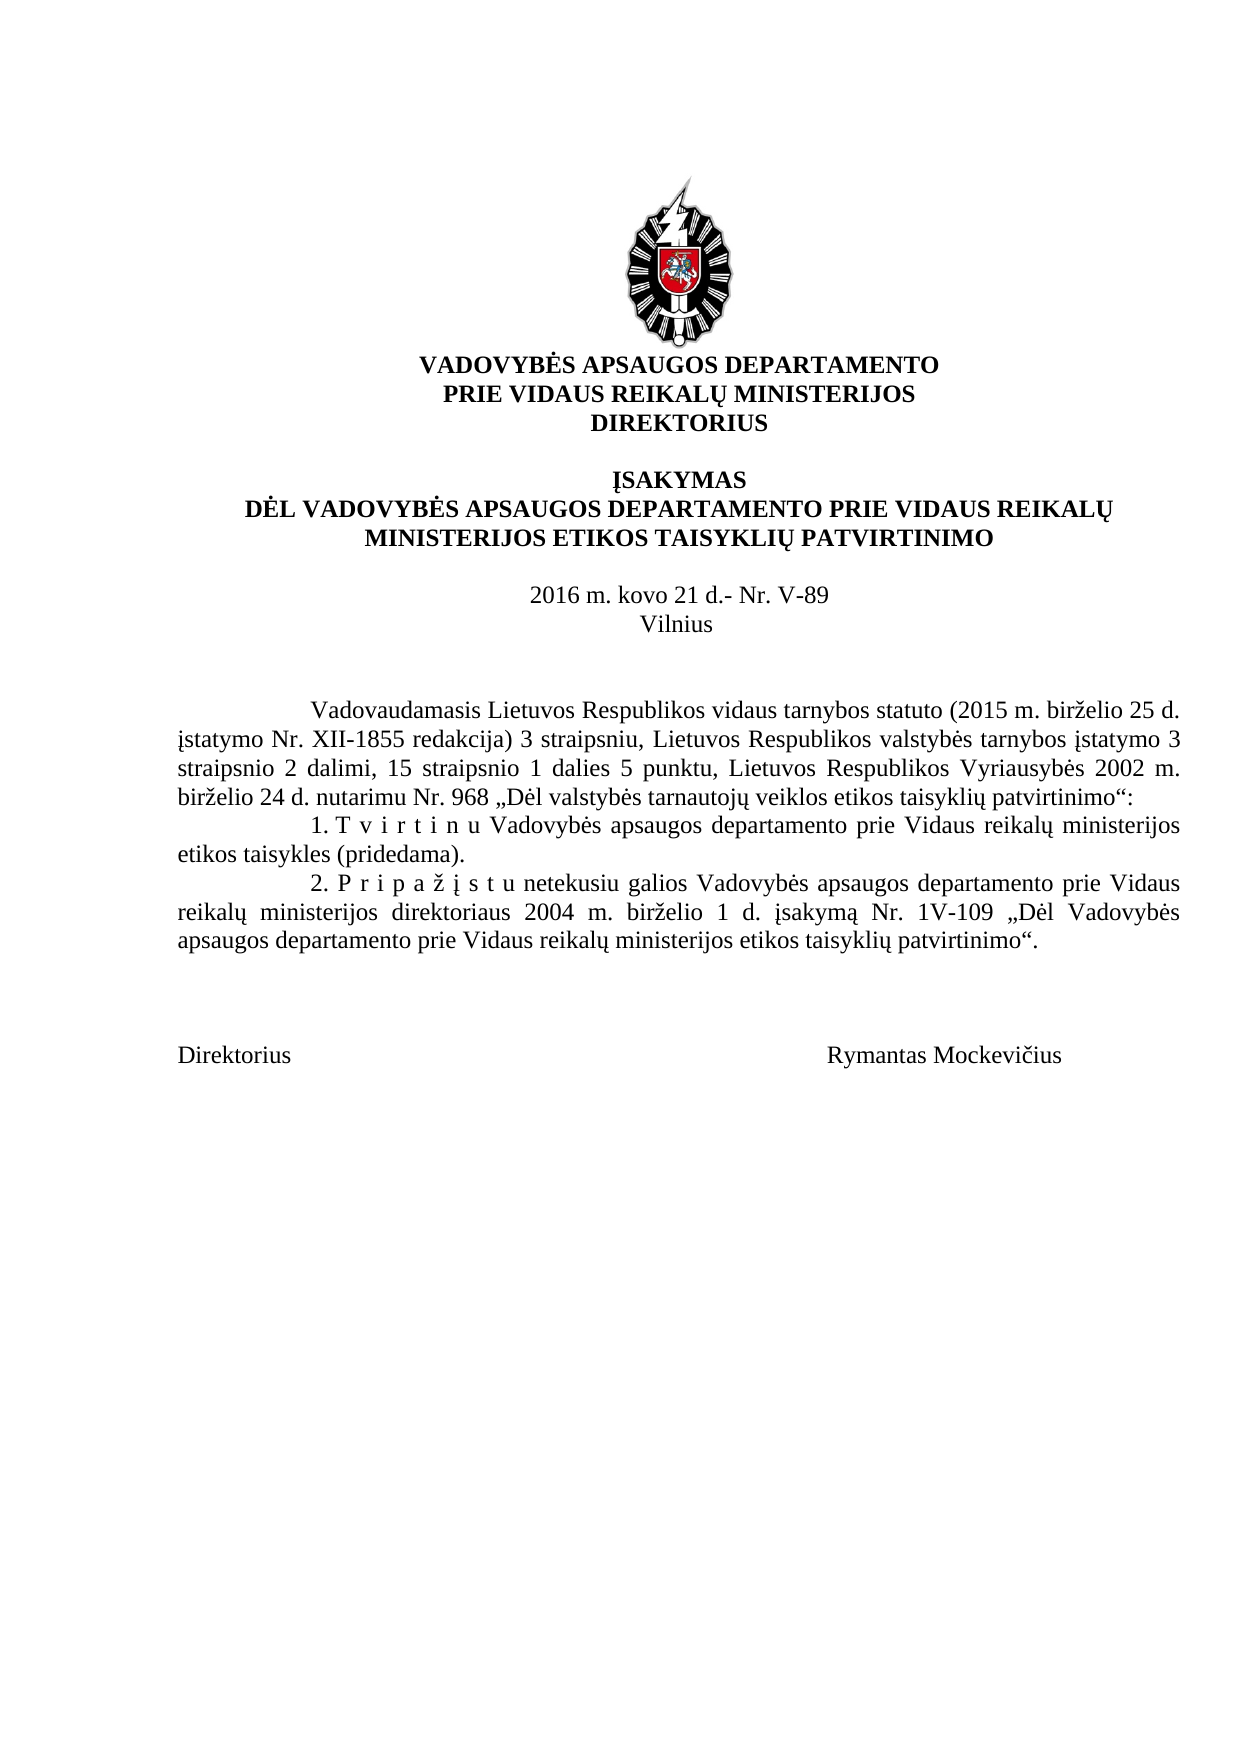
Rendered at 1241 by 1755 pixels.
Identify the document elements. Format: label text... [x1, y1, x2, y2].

text DIREKTORIUS [177, 408, 1181, 437]
text Direktorius Rymantas Mockevičius [177, 1040, 1181, 1069]
text 1..T v i r t i n u Vadovybės apsaugos departamento prie Vidaus reikalų ministerijos etikos taisykles (pridedama). [177, 810, 1181, 868]
text Vadovaudamasis Lietuvos Respublikos vidaus tarnybos statuto (2015 m. birželio 25 d. įstatymo Nr. XII-1855 redakcija) 3 straipsniu, Lietuvos Respublikos valstybės tarnybos įstatymo 3 straipsnio 2 dalimi, 15 straipsnio 1 dalies 5 punktu, Lietuvos Respublikos Vyriausybės 2002 m. birželio 24 d. nutarimu Nr. 968 „Dėl valstybės tarnautojų veiklos etikos taisyklių patvirtinimo“: [177, 695, 1181, 810]
text 2016 m. kovo 21 d.- Nr. V-89 [177, 580, 1181, 609]
text Vilnius [177, 609, 1181, 638]
text VADOVYBĖS APSAUGOS DEPARTAMENTO [177, 350, 1181, 379]
text 2. P r i p a ž į s t u netekusiu galios Vadovybės apsaugos departamento prie Vidaus reikalų ministerijos direktoriaus 2004 m. birželio 1 d. įsakymą Nr. 1V-109 „Dėl Vadovybės apsaugos departamento prie Vidaus reikalų ministerijos etikos taisyklių patvirtinimo“. [177, 868, 1181, 954]
text DĖL VADOVYBĖS APSAUGOS DEPARTAMENTO PRIE VIDAUS REIKALŲ MINISTERIJOS ETIKOS TAISYKLIŲ PATVIRTINIMO [177, 494, 1181, 552]
text PRIE VIDAUS REIKALŲ MINISTERIJOS [177, 379, 1181, 408]
text ĮSAKYMAS [177, 465, 1181, 494]
